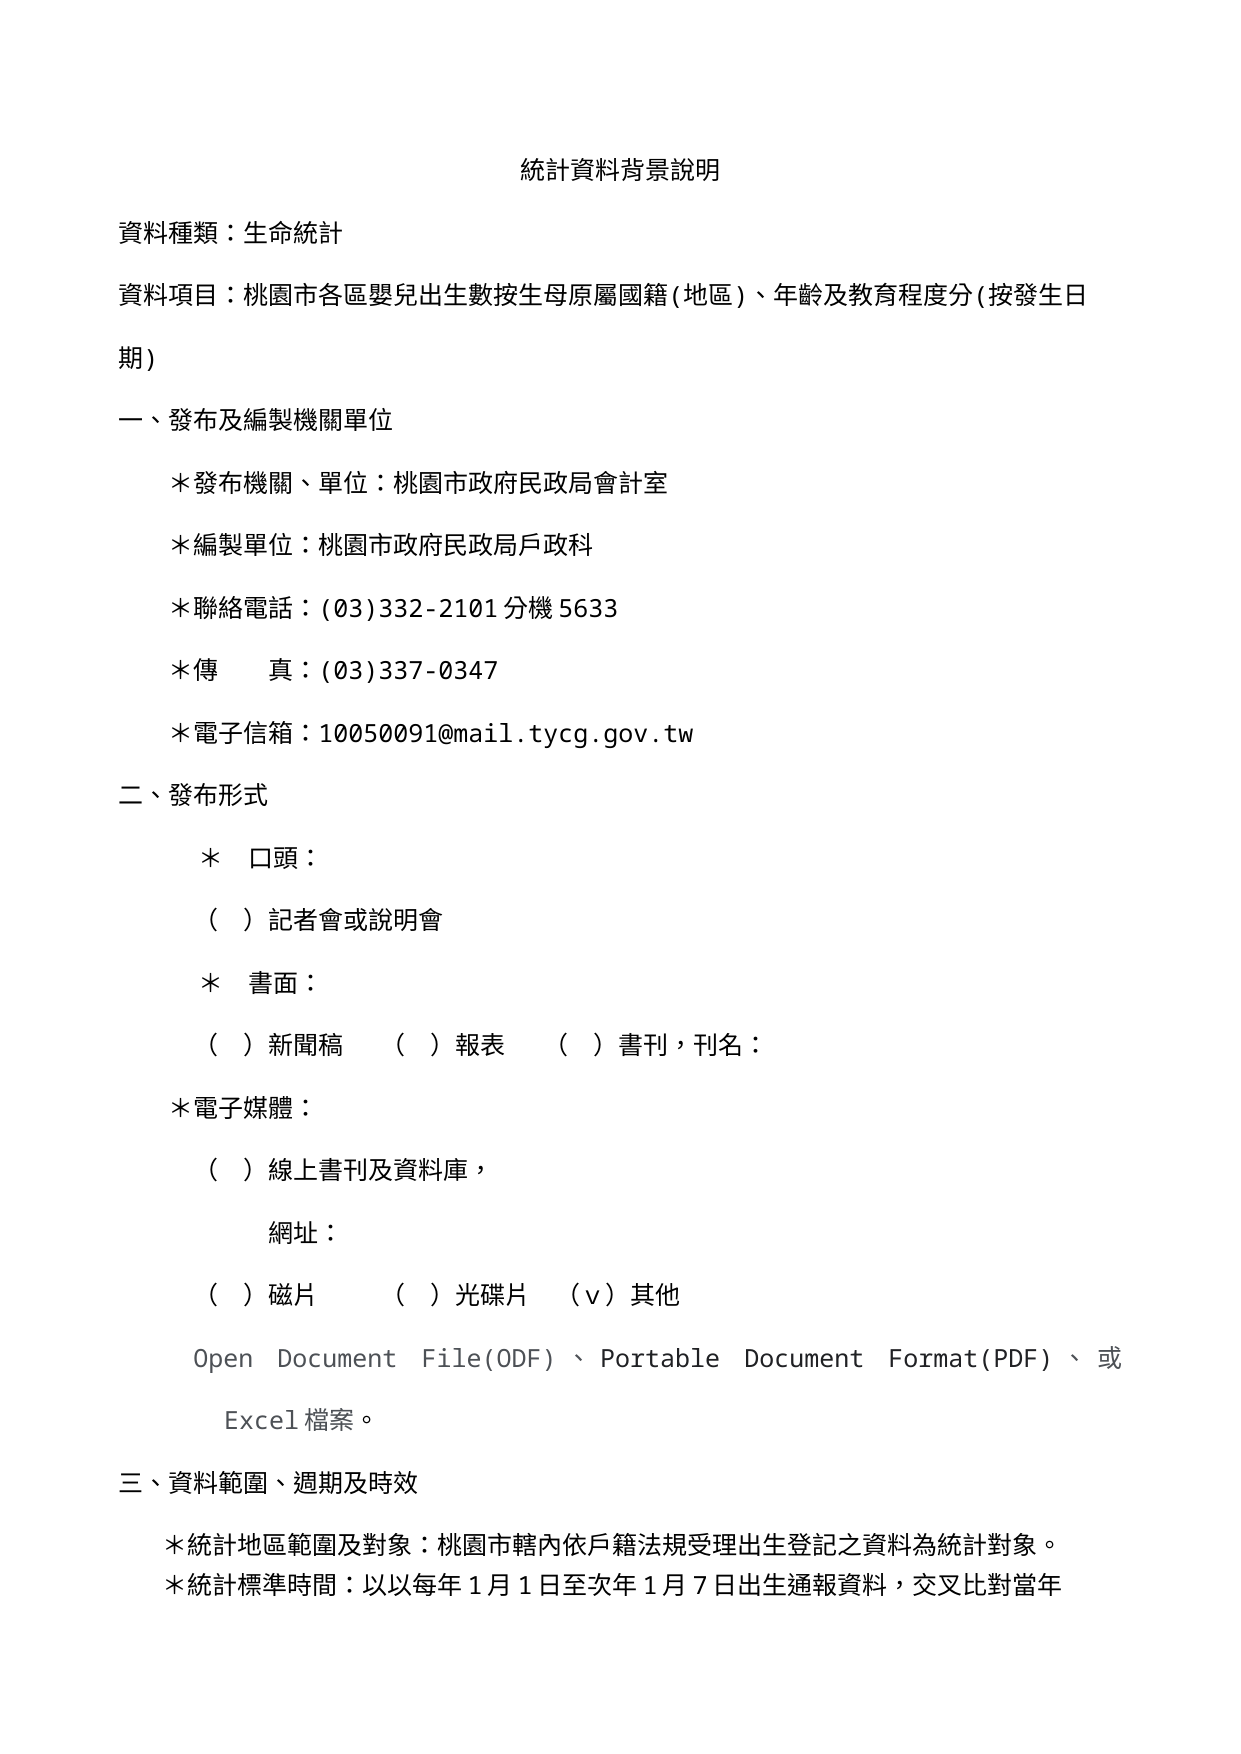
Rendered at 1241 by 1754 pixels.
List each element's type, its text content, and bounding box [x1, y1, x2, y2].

text 資料種類：生命統計 [118, 189, 1122, 252]
text ＊統計標準時間：以以每年1月1日至次年1月7日出生通報資料，交叉比對當年 [162, 1564, 1063, 1602]
text ＊統計地區範圍及對象：桃園市轄內依戶籍法規受理出生登記之資料為統計對象。 [118, 1502, 1122, 1564]
text 統計資料背景說明 [118, 127, 1122, 189]
list 口頭： [198, 814, 1122, 877]
list 書面： [198, 939, 1122, 1002]
text ＊發布機關、單位：桃園市政府民政局會計室 [168, 439, 1122, 502]
text 二、發布形式 [118, 752, 1122, 814]
text 一、發布及編製機關單位 [118, 377, 1122, 439]
text （ ）磁片 （ ）光碟片 （ｖ）其他 [193, 1252, 1122, 1314]
text （ ）線上書刊及資料庫， [193, 1127, 1122, 1189]
text 資料項目：桃園市各區嬰兒出生數按生母原屬國籍(地區)、年齡及教育程度分(按發生日期) [118, 252, 1122, 377]
text （ ）新聞稿 （ ）報表 （ ）書刊，刊名： [193, 1002, 1122, 1064]
text ＊聯絡電話：(03)332-2101分機5633 [168, 564, 1122, 627]
text 網址： [193, 1189, 1122, 1252]
text （ ）記者會或說明會 [193, 877, 1122, 939]
text ＊電子媒體： [168, 1064, 1122, 1127]
text ＊傳 真：(03)337-0347 [168, 627, 1122, 689]
text ＊編製單位：桃園市政府民政局戶政科 [168, 502, 1122, 564]
text Open Document File(ODF)、Portable Document Format(PDF)、或Excel檔案。 [193, 1314, 1122, 1439]
text 三、資料範圍、週期及時效 [118, 1439, 1122, 1502]
text ＊電子信箱：10050091@mail.tycg.gov.tw [168, 689, 1122, 752]
